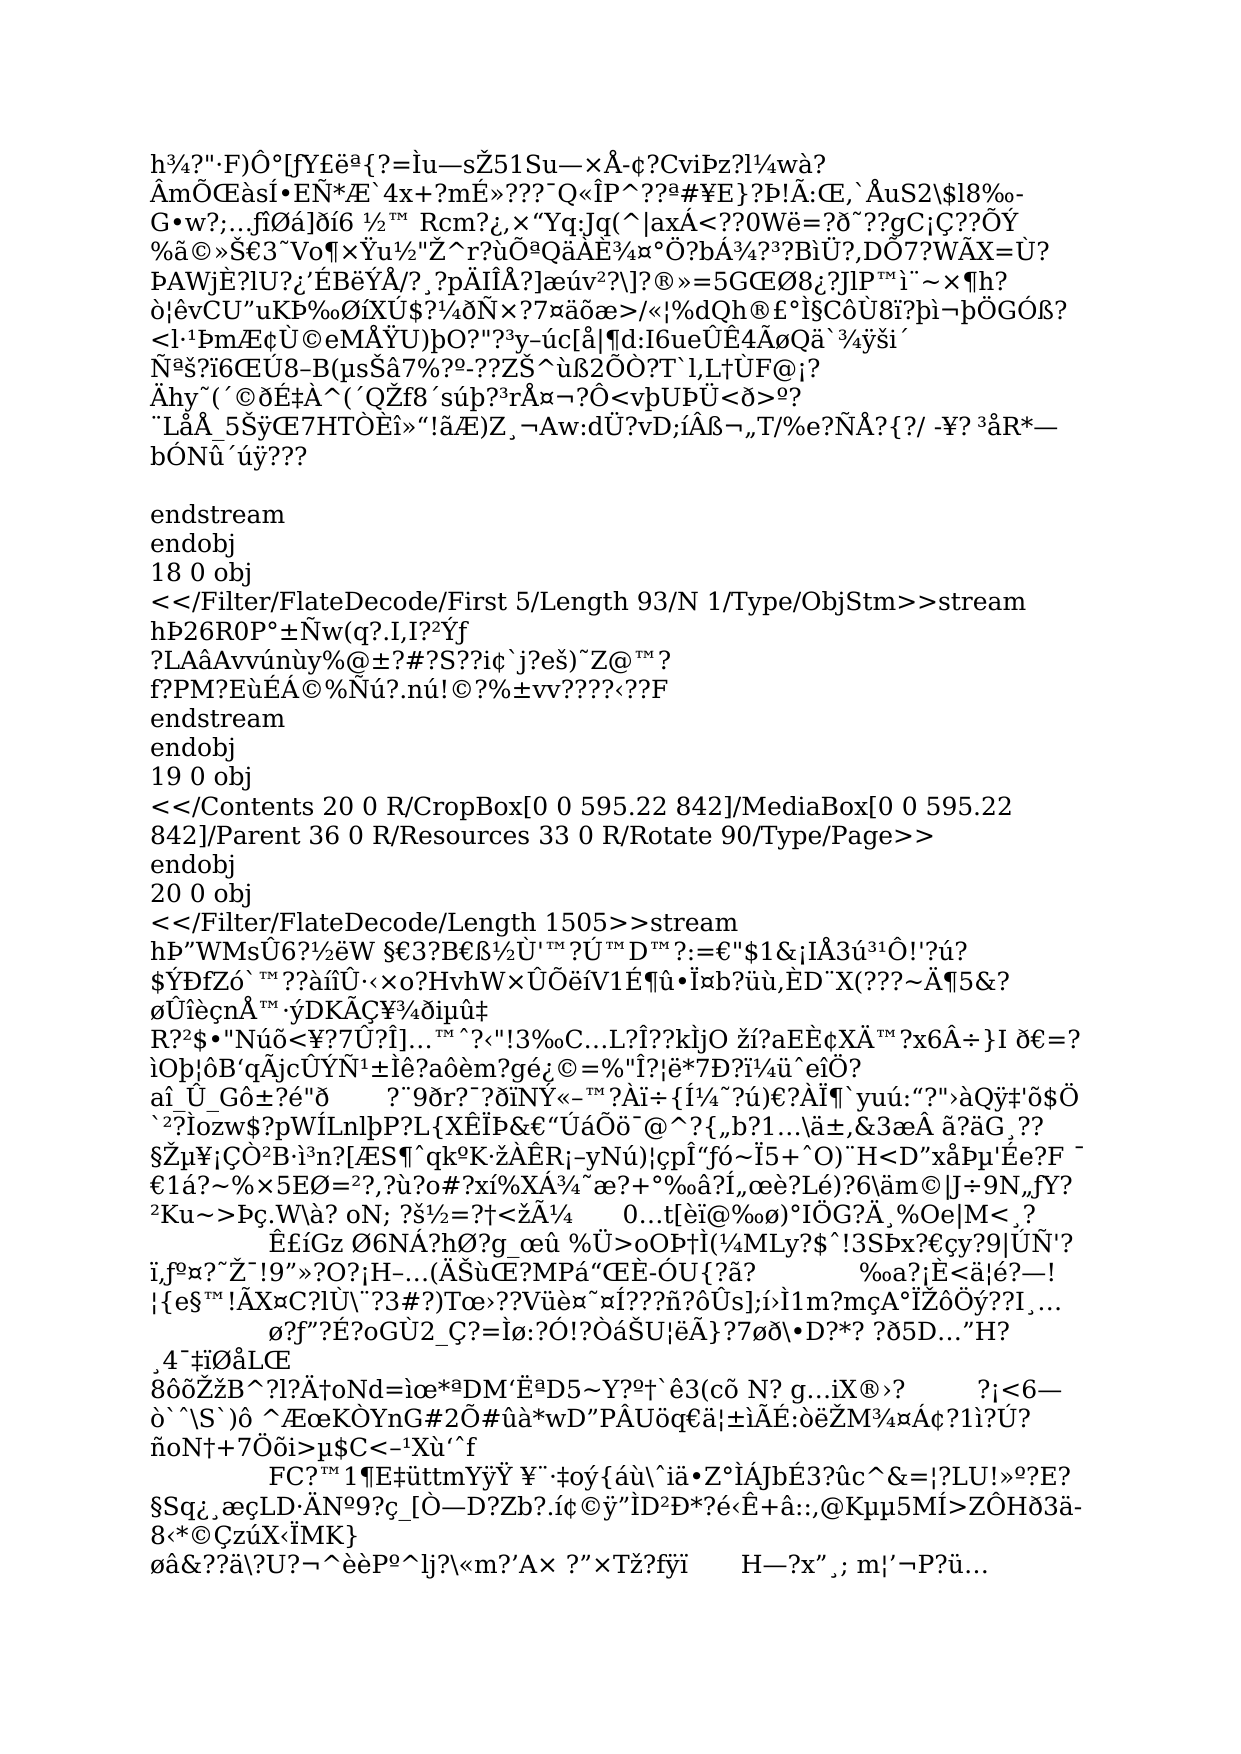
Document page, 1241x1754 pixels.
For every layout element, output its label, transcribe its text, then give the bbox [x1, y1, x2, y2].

text hÞ”WMsÛ6?½ëW §€3?B€ß½Ù'™?Ú™D™?:=€"$1&¡IÅ3ú³¹Ô!'?ú?$ÝÐfZó`™??àíîÛ·‹×o?HvhW×ÛÕëíV1É¶û•Ï¤b?üù,ÈD¨X(???~Ä¶5&?øÛîèçnÅ™·ýDKÃÇ¥¾ðiµû‡ [150, 937, 1090, 1025]
text h¾?"·F)Ô°[ƒY£ëª{?­=Ìu—sŽ51Su—×Å-¢?CviÞz?l¼wà?ÂmÕŒàsÍ•EÑ*Æ`4x+?mÉ»???¯Q«ÎP^??ª#¥E}?Þ!Ã:Œ,`ÅuS2\$l8‰­G•w?;…ƒîØá]ðí6 ½™ Rcm?¿‚×“Yq:Jq(^|axÁ<??0Wë=?ð˜??gC¡Ç??ÕÝ%ã©»Š€3˜Vo¶×Ÿu½"Ž^r?ùÕªQäÀÈ¾¤°Ö?bÁ¾?³?BìÜ?,DÕ7?WÃX=Ù?ÞAWjÈ?lU?¿’ÉBëÝÅ/?¸?pÄIÎÅ­?]æúv²?\]?®»=5GŒØ8¿?JlP™ì¨~×¶h?ò¦êvCU”uKÞ‰ØíXÚ$?¼ðÑ×?7¤äõæ>/«¦%dQh®£°Ì§CôÙ8ï?þì¬þÖGÓß?<l·¹ÞmÆ¢Ù©eMÅŸU)þO?"?³y–úc[å|¶d:I6ueÛÊ4ÃøQä`¾ÿši´ [150, 150, 1090, 354]
text f?PM?EùÉÁ©%Ñú?.nú!©?%±vv????‹??F [150, 675, 1090, 704]
text endobj [150, 733, 1090, 762]
text <</Contents 20 0 R/CropBox[0 0 595.22 842]/MediaBox[0 0 595.22 842]/Parent 36 0 R/Resources 33 0 R/Rotate 90/Type/Page>> [150, 792, 1090, 850]
text 18 0 obj [150, 558, 1090, 587]
text endstream [150, 500, 1090, 529]
text øâ&??ä\?U?¬^èèPº^lj?\«m?’A× ?”×Tž?fÿ­ï H—?x”¸; m¦’¬P?ü… [150, 1550, 1090, 1579]
text `²?Ìozw$?pWÍLnlþP?L{XÊÏÞ&€“ÚáÕö¯@^?{„b?1…\ä±,&3æÂ ã?äG¸??§Žµ¥¡ÇÒ²B·ì³n?[ÆS¶ˆqkºK·žÀÊR¡–yNú)¦çpÎ“ƒó~Ï5+ˆO)¨H<D”xåÞµ'Ée?F ¯€1á?~%×5EØ=²?,?ù?o#?xí%XÁ¾˜æ?+°‰â?Í„œè?Lé)?6\äm©|J÷9N„ƒY?²Ku~>Þç.W\à? oN; ?š½=?†<žÃ¼ 0…t[èï@‰ø)°IÖG?Ä¸%Oe|M<¸? Ê£íGz Ø6NÁ?hØ?g_œû %Ü>oOÞ†Ì(¼MLy?$ˆ!3SÞx?€çy?9|ÚÑ'?ï,ƒº¤?˜Ž¯!9”»?O?¡H–…(ÄŠùŒ?MPá“ŒÈ-ÓU{?ã? ‰a?¡È<ä¦é?—!¦{e§™!ÃX¤C?lÙ\¨?3#?)Tœ›??Vüè¤˜¤Í???ñ?ôÛs];í›Ì1m?mçA°ÏŽôÖý??I¸… ø?ƒ”?É?oGÙ2_Ç?=Ìø:?Ó!?ÒáŠU¦ëÃ}?7øð\•D?*? ?ð5D…”H?¸4¯‡ïØåLŒ [150, 1112, 1090, 1375]
text endobj [150, 850, 1090, 879]
text 8ôõŽžB^?l?Ä†oNd=ìœ*ªDM‘ËªD5~Y?º†`ê3(cõ N? g…iX®›? ?¡<6—ò`ˆ\S`)ô ^ÆœKÒYnG#2Õ#ûà*wD”PÂUöq€ä¦±ìÃÉ:òëŽM¾¤Á¢?1ì?Ú?ñoN†+7Öõi>µ$C<–¹Xù‘ˆf [150, 1375, 1090, 1462]
text endobj [150, 529, 1090, 558]
text <</Filter/FlateDecode/First 5/Length 93/N 1/Type/ObjStm>>stream [150, 587, 1090, 617]
text hÞ26R0P°±Ñw­(q?.I,I?²Ýƒ [150, 617, 1090, 646]
text R?²$•"Núõ<¥?7Û?Î]…™ˆ?‹"!3‰C…L?Î??kÌjO ží?aEÈ¢XÄ™?x6Â÷}I ð€=?ìOþ¦ôB‘qÃjcÛÝÑ¹±Ìê?aôèm?g­é¿©=%"Î?¦ë*7Ð?ï¼üˆeîÖ? [150, 1025, 1090, 1083]
text <</Filter/FlateDecode/Length 1505>>stream [150, 908, 1090, 937]
text ­ [150, 471, 1090, 500]
text 19 0 obj [150, 762, 1090, 792]
text 20 0 obj [150, 879, 1090, 908]
text aî_Û_Gô±?é"ð ?¨9ðr?¯?ðïNÝ«–™?Àï÷{Í¼˜?ú­)€?ÀÏ¶`yuú:“?"›àQÿ‡'õ$Ö [150, 1083, 1090, 1112]
text Ñªš?ï6ŒÚ8–B(µsŠâ7%?º-??ZŠ^ùß2ÕÒ?T`l,L†ÙF@¡?Ähy˜(´©ðÉ‡À^(´QŽf8´súþ?³rÅ¤¬?Ô<vþUÞÜ<ð>º?¨LåÅ_5ŠÿŒ7HTÒÈî»“!ãÆ)Z¸¬Aw:dÜ?vD;íÂß¬„T/%e?ÑÅ?{?/ -¥? ³åR*—bÓNû´úÿ??? [150, 354, 1090, 471]
text FC?™1­¶E‡üttmYÿŸ ¥¨·‡oý{áù\ˆiä•Z°ÌÁJbÉ3?ûc^&=¦?LU!»º?E?§Sq¿¸æçLD·ÄNº9?ç_[Ò—D?Zb?.í¢©ÿ”ÌD²Ð*?é‹Ê+â::,@Kµµ5MÍ>ZÔHð3ä-8‹*©ÇzúX‹ÏMK} [150, 1462, 1090, 1550]
text ?LAâAvvúnùy%@±?#?S??i¢`j?eš)˜Z@™? [150, 646, 1090, 675]
text endstream [150, 704, 1090, 733]
